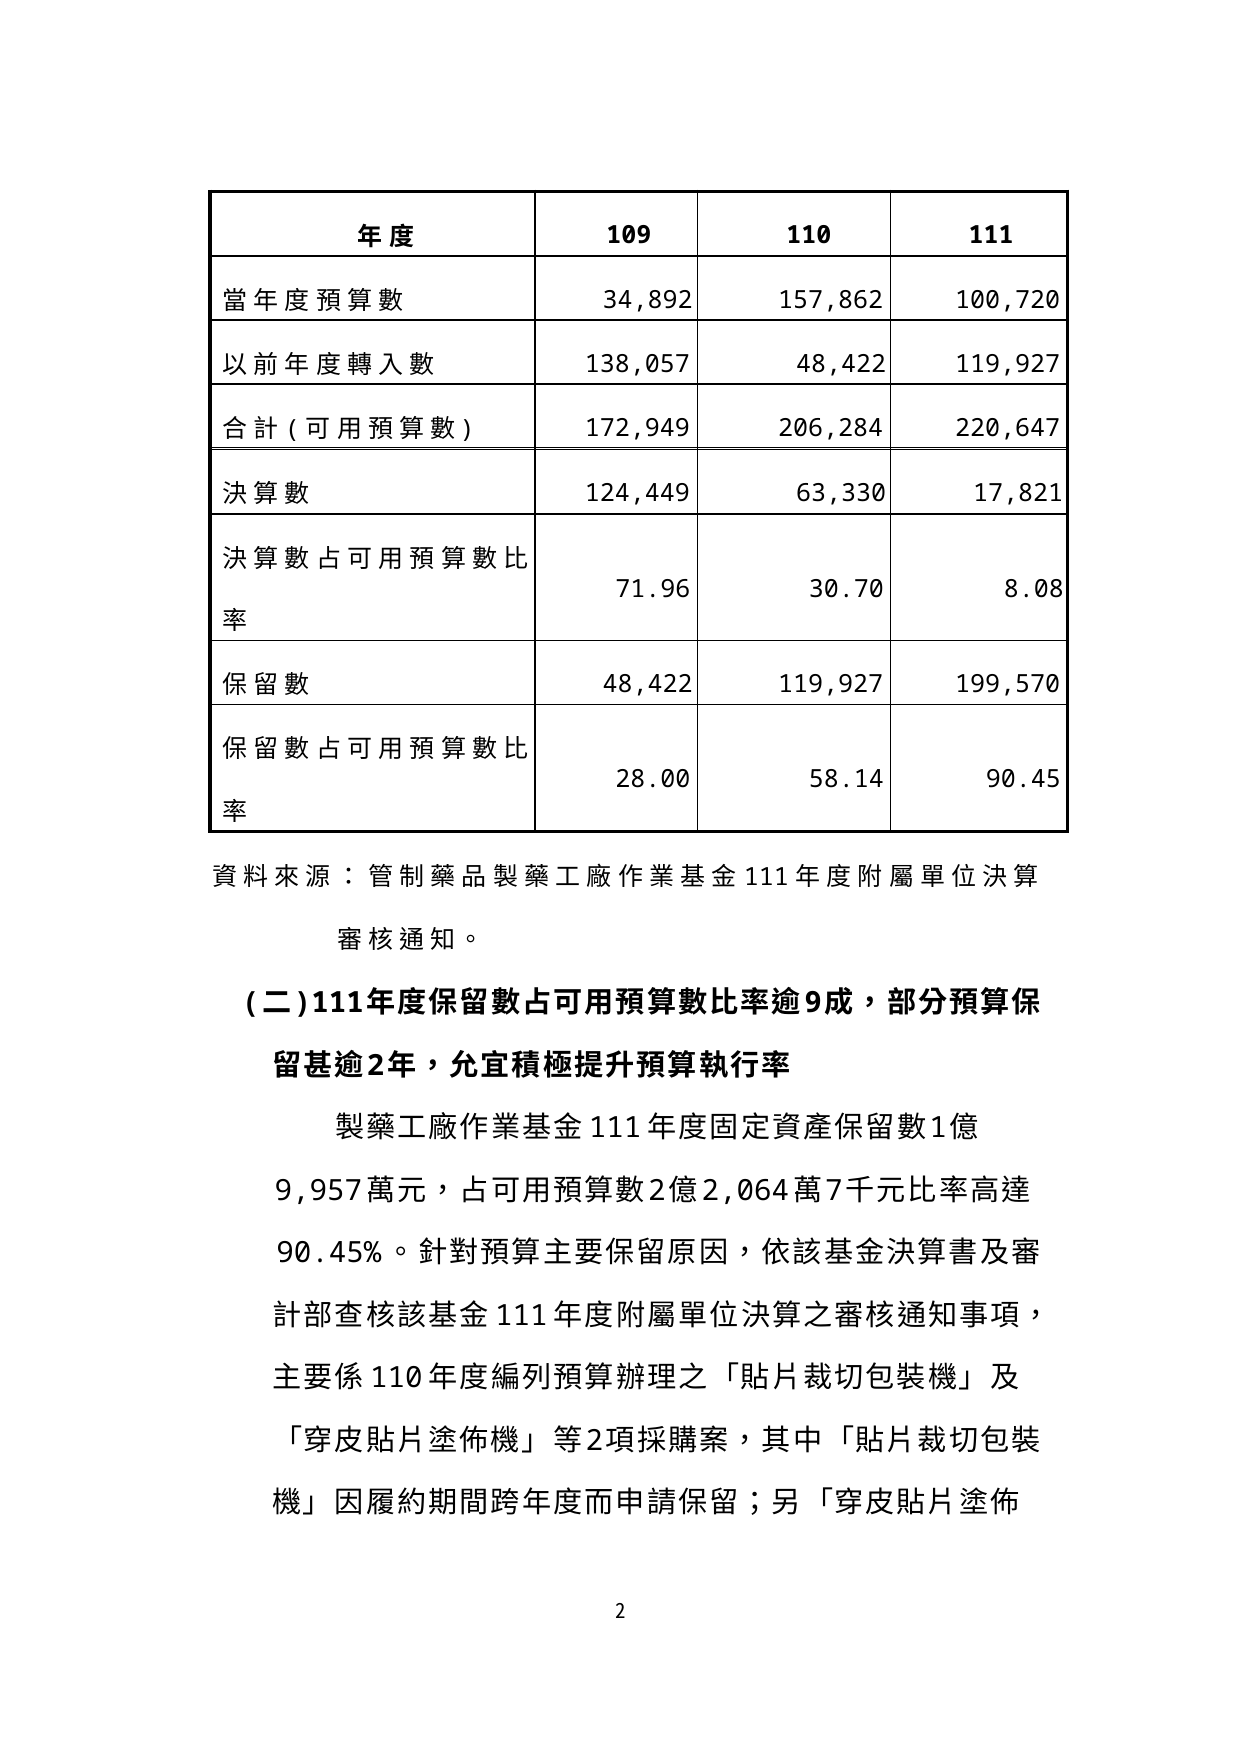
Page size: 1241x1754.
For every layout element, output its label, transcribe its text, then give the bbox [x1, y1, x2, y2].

table_cell 8.08 [891, 515, 1066, 639]
table_cell 當年度預算數 [212, 257, 534, 319]
table_cell 119,927 [698, 641, 890, 703]
table_cell 100,720 [891, 257, 1066, 319]
table_cell 58.14 [698, 705, 890, 830]
text (二)111年度保留數占可用預算數比率逾9成，部分預算保留甚逾2年，允宜積極提升預算執行率 [236, 958, 1063, 1083]
table_cell 保留數 [212, 641, 534, 703]
table_header 年度 [212, 193, 534, 255]
table_cell 124,449 [536, 450, 697, 513]
table_cell 206,284 [698, 385, 890, 447]
table_cell 199,570 [891, 641, 1066, 703]
table_cell 決算數占可用預算數比率 [212, 515, 534, 639]
table_cell 34,892 [536, 257, 697, 319]
text 資料來源：管制藥品製藥工廠作業基金111年度附屬單位決算審核通知。 [177, 833, 1063, 958]
table_cell 17,821 [891, 450, 1066, 513]
table_cell 157,862 [698, 257, 890, 319]
table_cell 138,057 [536, 321, 697, 383]
table_cell 決算數 [212, 450, 534, 513]
table_cell 48,422 [698, 321, 890, 383]
table_header 109 [536, 193, 697, 255]
table_cell 30.70 [698, 515, 890, 639]
table_cell 172,949 [536, 385, 697, 447]
table_cell 119,927 [891, 321, 1066, 383]
table_cell 以前年度轉入數 [212, 321, 534, 383]
table_cell 90.45 [891, 705, 1066, 830]
text 製藥工廠作業基金111年度固定資產保留數1億9,957萬元，占可用預算數2億2,064萬7千元比率高達90.45%。針對預算主要保留原因，依該基金決算書及審計部查核該基金111年度附屬單位決算之審核通知事項，主要係110年度編列預算辦理之「貼片裁切包裝機」及「穿皮貼片塗佈機」等2項採購案，其中「貼片裁切包裝機」因履約期間跨年度而申請保留；另「穿皮貼片塗佈 [266, 1083, 1063, 1521]
table_cell 合計(可用預算數) [212, 385, 534, 447]
table_cell 28.00 [536, 705, 697, 830]
table_cell 63,330 [698, 450, 890, 513]
table_cell 220,647 [891, 385, 1066, 447]
table_header 111 [891, 193, 1066, 255]
table_cell 48,422 [536, 641, 697, 703]
table_header 110 [698, 193, 890, 255]
table_cell 保留數占可用預算數比率 [212, 705, 534, 830]
table_cell 71.96 [536, 515, 697, 639]
